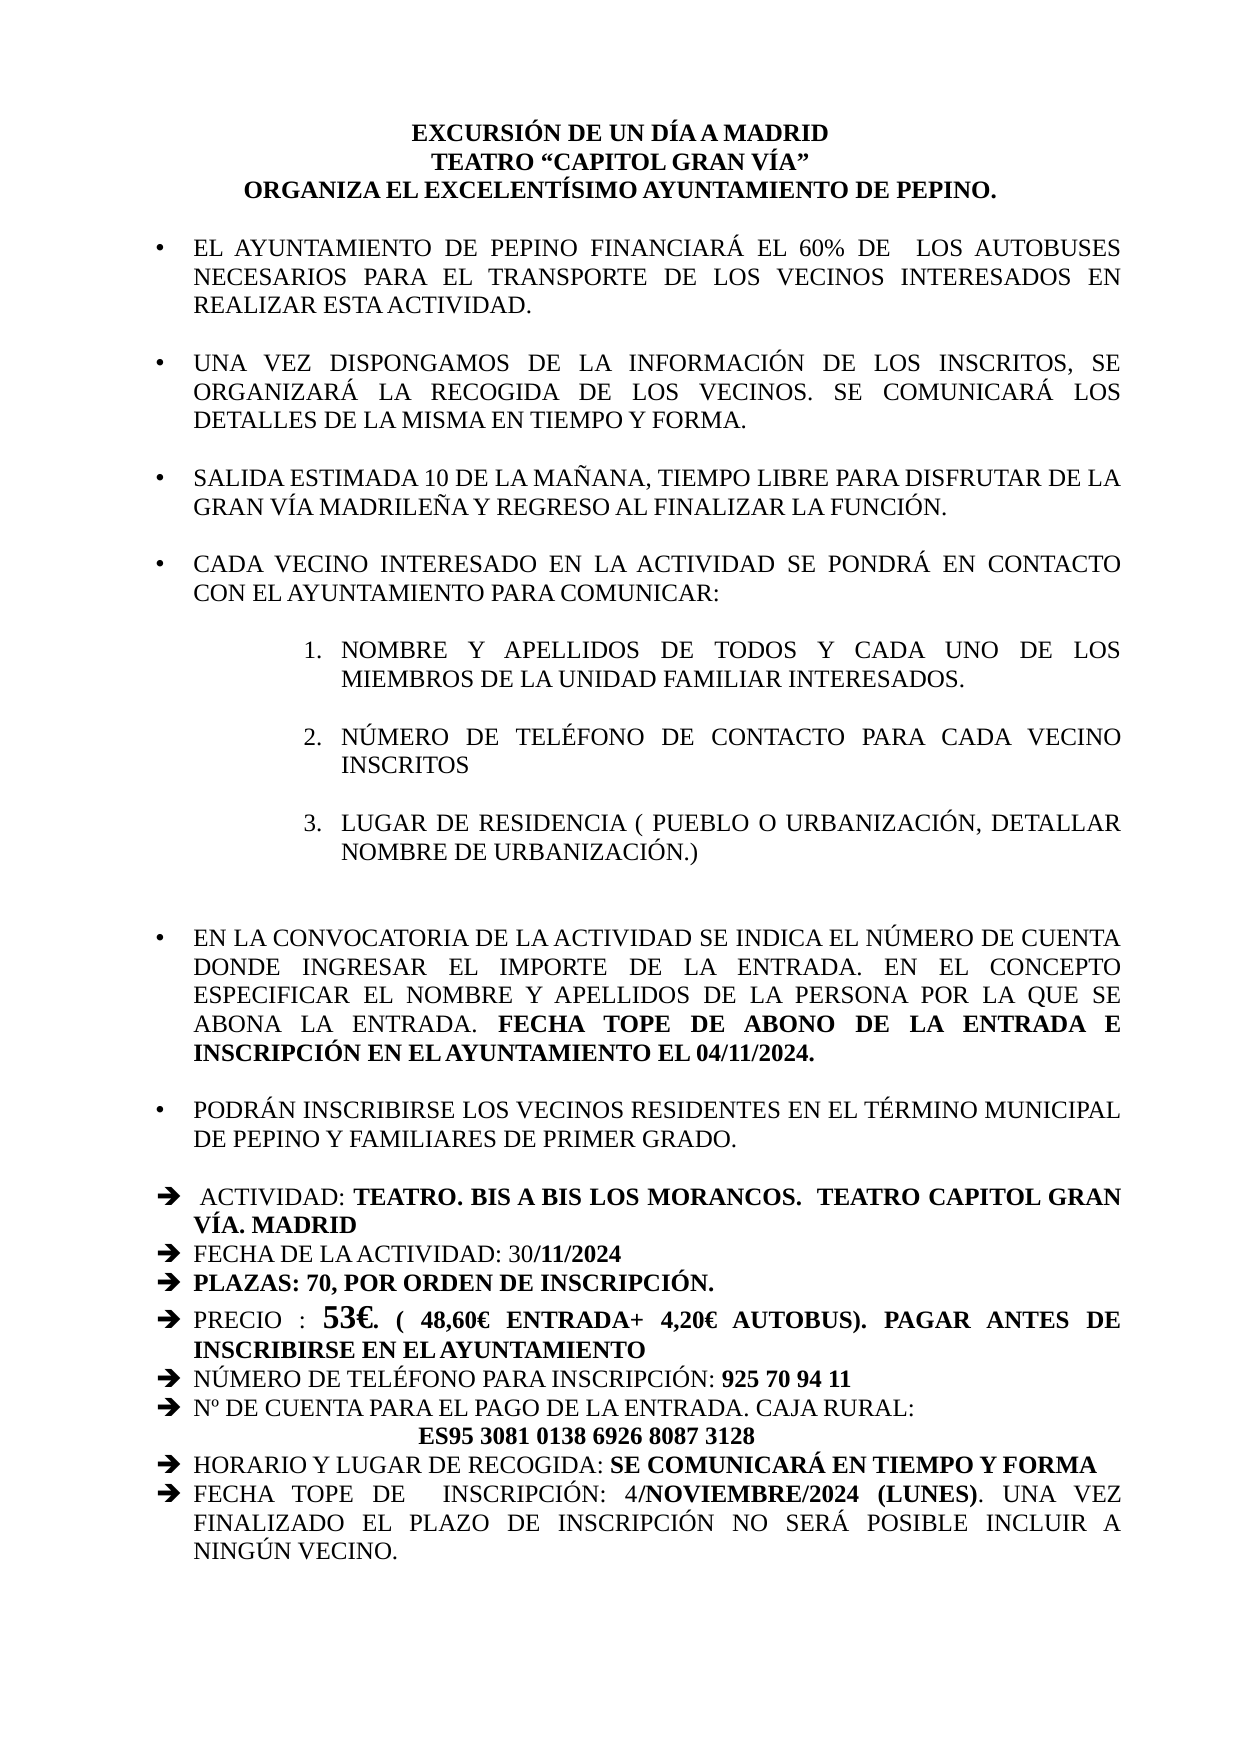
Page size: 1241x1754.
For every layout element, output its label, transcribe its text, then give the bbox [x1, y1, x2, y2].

list NÚMERO DE TELÉFONO PARA INSCRIPCIÓN: 925 70 94 11 [156, 1364, 1122, 1393]
list NÚMERO DE TELÉFONO DE CONTACTO PARA CADA VECINO INSCRITOS [303, 722, 1122, 779]
list Nº DE CUENTA PARA EL PAGO DE LA ENTRADA. CAJA RURAL: [156, 1393, 1122, 1421]
list FECHA DE LA ACTIVIDAD: 30/11/2024 [156, 1239, 1122, 1268]
list PLAZAS: 70, POR ORDEN DE INSCRIPCIÓN. [156, 1268, 1122, 1297]
list FECHA TOPE DE INSCRIPCIÓN: 4/NOVIEMBRE/2024 (LUNES). UNA VEZ FINALIZADO EL PLAZO DE INSCRIPCIÓN NO SERÁ POSIBLE INCLUIR A NINGÚN VECINO. [156, 1479, 1122, 1565]
list NOMBRE Y APELLIDOS DE TODOS Y CADA UNO DE LOS MIEMBROS DE LA UNIDAD FAMILIAR INTERESADOS. [303, 636, 1122, 693]
list ACTIVIDAD: TEATRO. BIS A BIS LOS MORANCOS. TEATRO CAPITOL GRAN VÍA. MADRID [156, 1182, 1122, 1239]
list EN LA CONVOCATORIA DE LA ACTIVIDAD SE INDICA EL NÚMERO DE CUENTA DONDE INGRESAR EL IMPORTE DE LA ENTRADA. EN EL CONCEPTO ESPECIFICAR EL NOMBRE Y APELLIDOS DE LA PERSONA POR LA QUE SE ABONA LA ENTRADA. FECHA TOPE DE ABONO DE LA ENTRADA E INSCRIPCIÓN EN EL AYUNTAMIENTO EL 04/11/2024. [156, 923, 1122, 1067]
text TEATRO “CAPITOL GRAN VÍA” [118, 147, 1122, 176]
text EXCURSIÓN DE UN DÍA A MADRID [118, 118, 1122, 147]
list CADA VECINO INTERESADO EN LA ACTIVIDAD SE PONDRÁ EN CONTACTO CON EL AYUNTAMIENTO PARA COMUNICAR: [156, 549, 1122, 607]
list HORARIO Y LUGAR DE RECOGIDA: SE COMUNICARÁ EN TIEMPO Y FORMA [156, 1450, 1122, 1479]
list PODRÁN INSCRIBIRSE LOS VECINOS RESIDENTES EN EL TÉRMINO MUNICIPAL DE PEPINO Y FAMILIARES DE PRIMER GRADO. [156, 1096, 1122, 1153]
list PRECIO : 53€. ( 48,60€ ENTRADA+ 4,20€ AUTOBUS). PAGAR ANTES DE INSCRIBIRSE EN EL AYUNTAMIENTO [156, 1297, 1122, 1364]
list EL AYUNTAMIENTO DE PEPINO FINANCIARÁ EL 60% DE LOS AUTOBUSES NECESARIOS PARA EL TRANSPORTE DE LOS VECINOS INTERESADOS EN REALIZAR ESTA ACTIVIDAD. [156, 233, 1122, 319]
list SALIDA ESTIMADA 10 DE LA MAÑANA, TIEMPO LIBRE PARA DISFRUTAR DE LA GRAN VÍA MADRILEÑA Y REGRESO AL FINALIZAR LA FUNCIÓN. [156, 463, 1122, 521]
text ORGANIZA EL EXCELENTÍSIMO AYUNTAMIENTO DE PEPINO. [118, 176, 1122, 204]
list LUGAR DE RESIDENCIA ( PUEBLO O URBANIZACIÓN, DETALLAR NOMBRE DE URBANIZACIÓN.) [303, 808, 1122, 866]
text ES95 3081 0138 6926 8087 3128 [118, 1421, 1122, 1450]
list UNA VEZ DISPONGAMOS DE LA INFORMACIÓN DE LOS INSCRITOS, SE ORGANIZARÁ LA RECOGIDA DE LOS VECINOS. SE COMUNICARÁ LOS DETALLES DE LA MISMA EN TIEMPO Y FORMA. [156, 348, 1122, 434]
